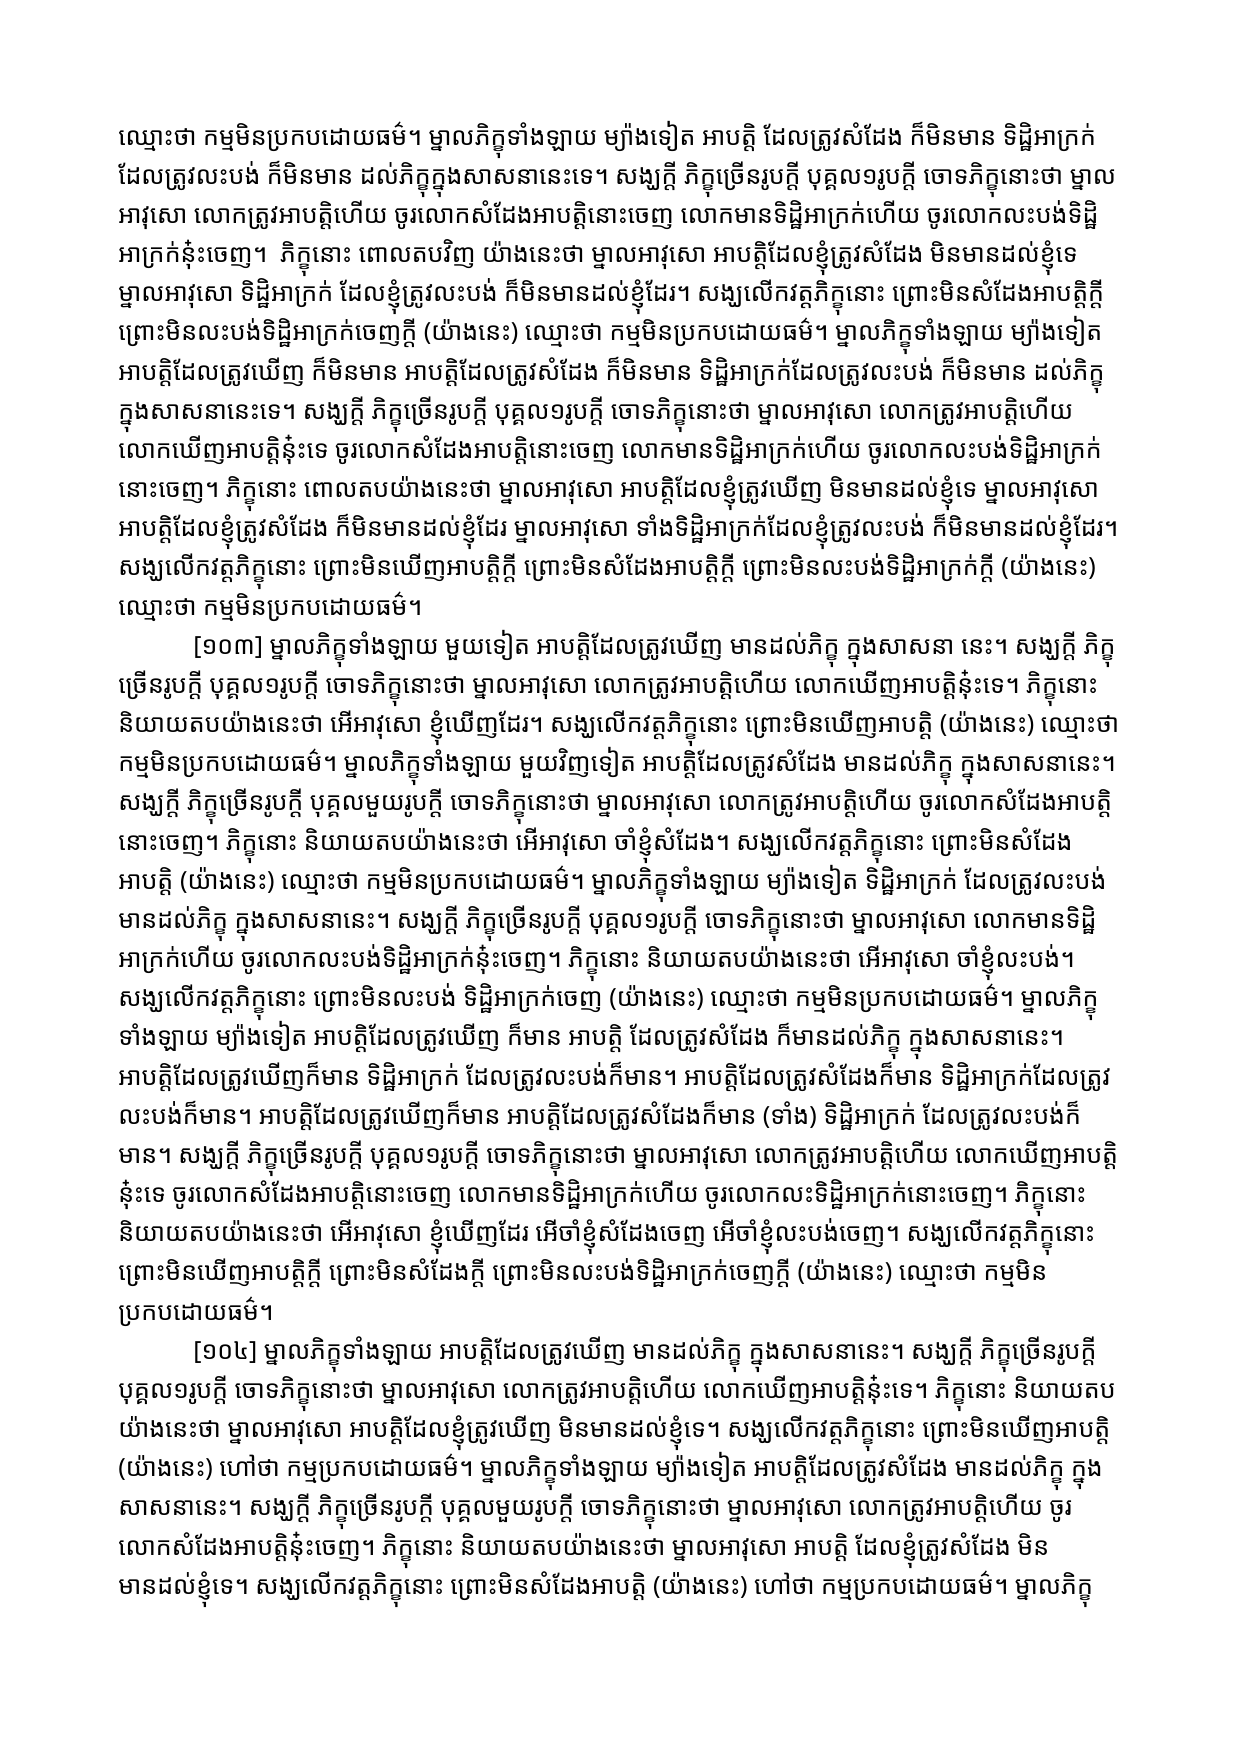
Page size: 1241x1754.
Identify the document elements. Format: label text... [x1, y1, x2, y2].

text [១០៤] ម្នាលភិក្ខុទាំងឡាយ អាបត្តិដែលត្រូវឃើញ មានដល់ភិក្ខុ ក្នុងសាសនានេះ។ សង្ឃក្តី ភិក្ខុច្រើនរូបក្តី បុគ្គល១រូបក្តី ចោទភិក្ខុនោះថា ម្នាលអាវុសោ លោកត្រូវអាបត្តិហើយ លោកឃើញអាបត្តិនុ៎ះទេ។ ភិក្ខុនោះ និយាយតបយ៉ាងនេះថា ម្នាល​អាវុសោ អាបត្តិដែល​ខ្ញុំត្រូវឃើញ មិនមានដល់ខ្ញុំទេ។ សង្ឃលើកវត្តភិក្ខុនោះ ព្រោះ​មិនឃើញអាបត្តិ (យ៉ាងនេះ) ហៅថា កម្មប្រកបដោយធម៌។ ម្នាលភិក្ខុទាំងឡាយ ម្យ៉ាងទៀត អាបត្តិដែលត្រូវសំដែង មានដល់ភិក្ខុ ក្នុងសាសនានេះ។ សង្ឃក្តី ភិក្ខុច្រើនរូបក្តី បុគ្គលមួយរូបក្តី ចោទភិក្ខុនោះថា ម្នាលអាវុសោ លោកត្រូវអាបត្តិហើយ ចូរលោកសំដែងអាបត្តិនុ៎ះចេញ។ ភិក្ខុនោះ និយាយតបយ៉ាងនេះថា ម្នាល​អាវុសោ អាបត្តិ ដែលខ្ញុំត្រូវសំដែង មិនមានដល់ខ្ញុំទេ។ សង្ឃលើកវត្ត​ភិក្ខុនោះ ព្រោះ​មិនសំដែងអាបត្តិ (យ៉ាងនេះ) ហៅថា កម្មប្រកបដោយធម៌។ ម្នាលភិក្ខុទាំងឡាយ មួយវិញទៀត ទិដ្ឋិអាក្រក់ ដែលត្រូវលះបង់ មានដល់ភិក្ខុ ក្នុងសាសនានេះ។ សង្ឃក្តី ភិក្ខុច្រើនរូបក្តី បុគ្គល១រូបក្តី ចោទភិក្ខុនោះថា ម្នាលអាវុសោ លោកមានទិដ្ឋិអាក្រក់ហើយ ចូរលោកលះបង់ទិដ្ឋិអាក្រក់នុ៎ះចេញ។ ភិក្ខុនោះ និយាយតបយ៉ាងនេះថា ម្នាល​អាវុសោ ទិដ្ឋិអាក្រក់​ ដែលខ្ញុំត្រូវលះបង់ មិនមានដល់ខ្ញុំទេ។ សង្ឃលើកវត្តភិក្ខុនោះ ព្រោះ​មិនលះបង់ ទិដ្ឋិ​អាក្រក់ចេញ (យ៉ាងនេះ) ហៅថា កម្មប្រកបដោយធម៌។ ម្នាលភិក្ខុទាំងឡាយ ម្យ៉ាងទៀត អាបត្តិដែលត្រូវឃើញ ក៏មាន អាបត្តិដែលត្រូវសំដែង ក៏មានដល់​ភិក្ខុ ក្នុង​សាសនា​នេះ។ អាបត្តិ​ដែលត្រូវឃើញក៏មាន ទិដ្ឋិអាក្រក់ដែលត្រូវលះបង់ក៏មាន។ អាបត្តិដែលត្រូវសំដែងក៏មាន ទិដ្ឋិអាក្រក់ដែលត្រូវលះបង់ក៏មាន។ អាបត្តិដែលត្រូវឃើញក៏មាន អាបត្តិដែលត្រូវសំដែងក៏មាន ទាំងទិដ្ឋិអាក្រក់ដែលត្រូវលះបង់ក៏មាន។ សង្ឃក្តី ភិក្ខុច្រើនរូបក្តី បុគ្គល១រូបក្តី ចោទភិក្ខុនោះថា ម្នាលអាវុសោ លោកត្រូវអាបត្តិហើយ លោកឃើញអាបត្តិនុ៎ះទេ ចូរលោកសំដែង​អាបត្តិ​នោះ​ចេញ ម្នាលអាវុសោ លោកមានទិដ្ឋិអាក្រក់ហើយ ចូរលោកលះបង់ទិដ្ឋិអាក្រក់នោះចេញ។ ភិក្ខុនោះ និយាយតបយ៉ាងនេះថា ម្នាល​អាវុសោ អាបត្តិដែលខ្ញុំត្រូវឃើញ មិនមានដល់ខ្ញុំទេ អាបត្តិដែលខ្ញុំត្រូវសំដែង ក៏មិនមានដល់ខ្ញុំ ទាំងទិដ្ឋិអាក្រក់ ដែលខ្ញុំត្រូវលះបង់ ក៏មិនមានដល់​ខ្ញុំដែរ។ សង្ឃលើកវត្តភិក្ខុនោះ ព្រោះ​មិនឃើញអាបត្តិក្តី ព្រោះមិនសំដែងក្តី ព្រោះមិនលះបង់​ទិដ្ឋិអាក្រក់ចេញ​ក្តី (យ៉ាងនេះ) ហៅថា កម្មប្រកបដោយធម៌។ [118, 1332, 1122, 1601]
text [១០២] ម្នាលភិក្ខុទាំងឡាយ បើអាបត្តិដែលភិក្ខុត្រូវឃើញ មិនមានដល់ភិក្ខុក្នុង​សាសនា​នេះទេ។ សង្ឃក្តី ភិក្ខុច្រើនរូបក្តី បុគ្គល (គឺភិក្ខុ) ១រូបក្តី ចោទភិក្ខុនោះថា ម្នាលអាវុសោ លោក​ត្រូវអាបត្តិហើយ លោកឃើញអាបត្តិនុ៎ះទេ។ ភិក្ខុនោះ ពោលតបវិញយ៉ាងនេះថា ម្នាល​អាវុសោ អាបត្តិ ដែលខ្ញុំគួរឃើញនោះ មិនមានដល់ខ្ញុំទេ។ សង្ឃក៏លើកវត្តភិក្ខុនោះ ព្រោះ​មិនឃើញអាបត្តិ (យ៉ាងនេះ) ឈ្មោះថា កម្មមិនប្រកបដោយធម៌។ ម្នាលភិក្ខុទាំងឡាយ មួយវិញទៀត អាបត្តិ ដែលភិក្ខុត្រូវសំដែង មិនមានដល់ភិក្ខុក្នុងសាសនានេះទេ។ សង្ឃក្តី ភិក្ខុច្រើនរូបក្តី បុគ្គល១រូបក្តី ចោទភិក្ខុនោះថា ម្នាលអាវុសោ លោកត្រូវអាបត្តិហើយ ចូរលោកសំដែងអាបត្តិនោះចេញ។ ភិក្ខុនោះ ពោលតបវិញ យ៉ាងនេះថា ម្នាល​អាវុសោ អាបត្តិដែលខ្ញុំត្រូវសំដែងនោះ មិនមាន​ដល់ខ្ញុំទេ។ សង្ឃក៏លើកវត្តភិក្ខុនោះ ព្រោះ​មិនសំដែងអាបត្តិចេញ (យ៉ាងនេះ) ឈ្មោះថា កម្មមិនប្រកបដោយធម៌។ ម្នាលភិក្ខុទាំងឡាយ ម្យ៉ាងទៀត ទិដ្ឋិអាក្រក់ ដែលត្រូវលះបង់ មិនមានដល់ភិក្ខុក្នុងសាសនានេះទេ។ សង្ឃក្តី ភិក្ខុច្រើនរូបក្តី បុគ្គល១រូបក្តី ចោទភិក្ខុនោះថា ម្នាលអាវុសោ លោកមានទិដ្ឋិអាក្រក់ហើយ ចូរលោកលះបង់ទិដ្ឋិអាក្រក់នោះចេញ។ ភិក្ខុនោះ ពោលតបវិញ យ៉ាងនេះថា ម្នាល​អាវុសោ ទិដ្ឋិអាក្រក់ដែលខ្ញុំត្រូវលះបង់ មិនមានដល់ខ្ញុំទេ។ សង្ឃក៏លើកវត្តភិក្ខុនោះ ព្រោះ​មិនលះបង់ទិដ្ឋិអាក្រក់ចេញ (យ៉ាងនេះ) ឈ្មោះថា កម្មមិន​ប្រកបដោយធម៌។ ម្នាលភិក្ខុទាំងឡាយ ម្យ៉ាងទៀត អាបត្តិដែលត្រូវឃើញ ក៏មិនមាន អាបត្តិ ដែលត្រូវសំដែង ក៏មិនមាន ដល់​ភិក្ខុក្នុង​សាសនា​នេះទេ។ សង្ឃក្តី ភិក្ខុច្រើនរូបក្តី បុគ្គល១រូបក្តី ចោទភិក្ខុនោះថា ម្នាលអាវុសោ លោកត្រូវអាបត្តិហើយ លោកឃើញអាបត្តិនុ៎ះទេ ចូរលោក​សំដែង​អាបត្តិនោះចេញ។ ភិក្ខុនោះ ពោលតបយ៉ាងនេះថា ម្នាល​អាវុសោ អាបត្តិដែលខ្ញុំត្រូវឃើញ មិនមានដល់ខ្ញុំទេ ម្នាលអាវុសោ អាបត្តិ ដែលខ្ញុំត្រូវសំដែង ក៏មិនមានដល់ខ្ញុំដែរ។ សង្ឃលើកវត្ត​ភិក្ខុនោះ ព្រោះ​មិនឃើញ (អាបត្តិ)ក្តី ព្រោះមិនសំដែងក្តី (យ៉ាងនេះ) ឈ្មោះថា កម្មមិនប្រកប​ដោយធម៌។ ម្នាលភិក្ខុទាំងឡាយ មួយវិញទៀត អាបត្តិដែលត្រូវឃើញ ក៏មិនមាន ទិដ្ឋិអាក្រក់ ដែលត្រូវលះបង់ ក៏មិនមាន ​ដល់ភិក្ខុ​ក្នុងសាសនានេះទេ។ សង្ឃក្តី ភិក្ខុច្រើនរូបក្តី បុគ្គល១រូបក្តី ចោទភិក្ខុនោះថា ម្នាលអាវុសោ លោកត្រូវអាបត្តិហើយ លោកឃើញអាបត្តិនុ៎ះទេ លោកមានទិដ្ឋិ​អាក្រក់​ហើយ ចូរលោកលះបង់ទិដ្ឋិអាក្រក់នុ៎ះចេញ។ ភិក្ខុនោះ ពោលតបយ៉ាងនេះថា ម្នាល​អាវុសោ អាបត្តិ ដែលខ្ញុំត្រូវឃើញ មិនមានដល់ខ្ញុំទេ ទិដ្ឋិអាក្រក់ដែលខ្ញុំត្រូវលះបង់ ក៏មិនមាន​ដល់ខ្ញុំដែរ។ សង្ឃលើកវត្តភិក្ខុនោះ ព្រោះ​មិនឃើញ (អាបត្តិ)ក្តី ព្រោះមិនលះបង់​ទិដ្ឋិអាក្រក់ក្តី (យ៉ាងនេះ) ឈ្មោះថា កម្មមិនប្រកបដោយធម៌។ ម្នាលភិក្ខុទាំងឡាយ ម្យ៉ាងទៀត អាបត្តិ ដែលត្រូវសំដែង ក៏មិនមាន ទិដ្ឋិអាក្រក់ដែលត្រូវ​លះបង់ ក៏មិនមាន ដល់ភិក្ខុក្នុងសាសនានេះទេ។ សង្ឃក្តី ភិក្ខុច្រើនរូបក្តី បុគ្គល១រូបក្តី ចោទភិក្ខុនោះថា ម្នាលអាវុសោ លោកត្រូវអាបត្តិហើយ ចូរ​លោក​​សំដែង​អាបត្តិនោះចេញ លោកមានទិដ្ឋិអាក្រក់ហើយ ចូរលោកលះបង់ទិដ្ឋិអាក្រក់​នុ៎ះ​ចេញ។ ភិក្ខុនោះ ពោលតបវិញ យ៉ាងនេះថា ម្នាល​អាវុសោ អាបត្តិដែលខ្ញុំត្រូវសំដែង មិនមានដល់ខ្ញុំទេ ម្នាលអាវុសោ ទិដ្ឋិអាក្រក់ ដែលខ្ញុំត្រូវលះបង់ ក៏មិនមានដល់ខ្ញុំដែរ។ សង្ឃលើកវត្តភិក្ខុនោះ ព្រោះ​មិនសំដែងអាបត្តិក្តី ព្រោះមិនលះបង់ទិដ្ឋិអាក្រក់ចេញក្តី (យ៉ាងនេះ) ឈ្មោះថា កម្មមិន​ប្រកបដោយធម៌។ ម្នាលភិក្ខុទាំងឡាយ ម្យ៉ាងទៀត អាបត្តិដែលត្រូវឃើញ ក៏មិនមាន អាបត្តិដែលត្រូវសំដែង ក៏មិនមាន ទិដ្ឋិអាក្រក់ដែលត្រូវ​លះបង់ ក៏មិនមាន ដល់ភិក្ខុក្នុង​សាសនា​នេះទេ។ សង្ឃក្តី ភិក្ខុច្រើនរូបក្តី បុគ្គល១រូបក្តី ចោទភិក្ខុនោះថា ម្នាលអាវុសោ លោកត្រូវ​អាបត្តិហើយ លោកឃើញអាបត្តិនុ៎ះទេ ចូរលោក​សំដែង​អាបត្តិនោះចេញ លោកមានទិដ្ឋិ​អាក្រក់​ហើយ ចូរលោកលះបង់ទិដ្ឋិអាក្រក់នោះចេញ។ ភិក្ខុនោះ ពោល​តប​យ៉ាងនេះថា ម្នាល​អាវុសោ អាបត្តិដែលខ្ញុំត្រូវឃើញ មិនមានដល់ខ្ញុំទេ ម្នាលអាវុសោ អាបត្តិដែលខ្ញុំត្រូវសំដែង ក៏មិនមាន​ដល់ខ្ញុំដែរ ម្នាលអាវុសោ ទាំងទិដ្ឋិអាក្រក់ដែលខ្ញុំត្រូវលះបង់ ក៏មិនមានដល់ខ្ញុំដែរ។ សង្ឃលើកវត្ត​ភិក្ខុនោះ ព្រោះ​មិនឃើញអាបត្តិក្តី ព្រោះមិនសំដែងអាបត្តិក្តី ព្រោះមិនលះបង់ទិដ្ឋិអាក្រក់ក្តី (យ៉ាងនេះ) ឈ្មោះថា កម្មមិន​ប្រកបដោយធម៌។ [118, 118, 1122, 622]
text [១០៣] ម្នាលភិក្ខុទាំងឡាយ មួយទៀត អាបត្តិដែលត្រូវឃើញ មានដល់ភិក្ខុ ក្នុងសាសនា នេះ។ សង្ឃក្តី ភិក្ខុច្រើនរូបក្តី បុគ្គល១រូបក្តី ចោទភិក្ខុនោះថា ម្នាលអាវុសោ លោកត្រូវអាបត្តិហើយ លោកឃើញអាបត្តិនុ៎ះទេ។ ភិក្ខុនោះ និយាយតបយ៉ាងនេះថា អើ​អាវុសោ ខ្ញុំឃើញដែរ។ សង្ឃលើកវត្តភិក្ខុនោះ ព្រោះ​មិនឃើញអាបត្តិ (យ៉ាងនេះ) ឈ្មោះថា កម្មមិនប្រកបដោយធម៌។ ម្នាលភិក្ខុទាំងឡាយ មួយវិញទៀត អាបត្តិដែលត្រូវសំដែង មានដល់ភិក្ខុ ក្នុងសាសនានេះ។ សង្ឃក្តី ភិក្ខុច្រើនរូបក្តី បុគ្គលមួយរូបក្តី ចោទភិក្ខុនោះថា ម្នាលអាវុសោ លោកត្រូវអាបត្តិហើយ ចូរលោកសំដែងអាបត្តិនោះចេញ។ ភិក្ខុនោះ និយាយតបយ៉ាងនេះថា អើ​អាវុសោ ចាំខ្ញុំសំដែង។ សង្ឃលើកវត្តភិក្ខុនោះ ព្រោះ​មិនសំដែងអាបត្តិ (យ៉ាងនេះ) ឈ្មោះថា កម្មមិនប្រកបដោយធម៌។ ម្នាលភិក្ខុទាំងឡាយ ម្យ៉ាងទៀត ទិដ្ឋិអាក្រក់ ដែលត្រូវលះបង់ មានដល់ភិក្ខុ ក្នុងសាសនានេះ។ សង្ឃក្តី ភិក្ខុច្រើនរូបក្តី បុគ្គល១រូបក្តី ចោទភិក្ខុនោះថា ម្នាលអាវុសោ លោកមានទិដ្ឋិអាក្រក់ហើយ ចូរលោកលះបង់ទិដ្ឋិអាក្រក់នុ៎ះចេញ។ ភិក្ខុនោះ និយាយតបយ៉ាងនេះថា អើ​អាវុសោ ចាំខ្ញុំ​លះបង់។ សង្ឃលើកវត្តភិក្ខុនោះ ព្រោះ​មិនលះបង់ ទិដ្ឋិអាក្រក់ចេញ (យ៉ាងនេះ) ឈ្មោះថា កម្ម​មិនប្រកបដោយធម៌។ ម្នាលភិក្ខុទាំងឡាយ ម្យ៉ាងទៀត អាបត្តិដែលត្រូវឃើញ ក៏មាន អាបត្តិ ដែលត្រូវសំដែង ក៏មានដល់​ភិក្ខុ ក្នុង​សាសនា​នេះ។ អាបត្តិ​ដែលត្រូវឃើញក៏មាន ទិដ្ឋិអាក្រក់ ដែលត្រូវលះបង់ក៏មាន។ អាបត្តិដែលត្រូវសំដែងក៏មាន ទិដ្ឋិអាក្រក់ដែលត្រូវលះបង់ក៏មាន។ អាបត្តិដែលត្រូវឃើញក៏មាន អាបត្តិដែលត្រូវសំដែងក៏មាន (ទាំង) ទិដ្ឋិអាក្រក់ ដែលត្រូវលះបង់​ក៏មាន។ សង្ឃក្តី ភិក្ខុច្រើនរូបក្តី បុគ្គល១រូបក្តី ចោទភិក្ខុនោះថា ម្នាលអាវុសោ លោកត្រូវ​អាបត្តិហើយ លោកឃើញអាបត្តិនុ៎ះទេ ចូរលោកសំដែង​អាបត្តិ​នោះចេញ លោកមានទិដ្ឋិអាក្រក់​ហើយ ចូរលោកលះទិដ្ឋិអាក្រក់នោះចេញ។ ភិក្ខុនោះ និយាយតបយ៉ាងនេះថា អើ​អាវុសោ ខ្ញុំឃើញ​ដែរ អើចាំខ្ញុំសំដែងចេញ អើចាំខ្ញុំលះបង់ចេញ។ សង្ឃលើកវត្តភិក្ខុនោះ ព្រោះ​មិនឃើញ​អាបត្តិក្តី ព្រោះមិនសំដែងក្តី ព្រោះមិនលះបង់​ទិដ្ឋិអាក្រក់ចេញ​ក្តី (យ៉ាងនេះ) ឈ្មោះថា កម្មមិនប្រកបដោយធម៌។ [118, 627, 1122, 1327]
